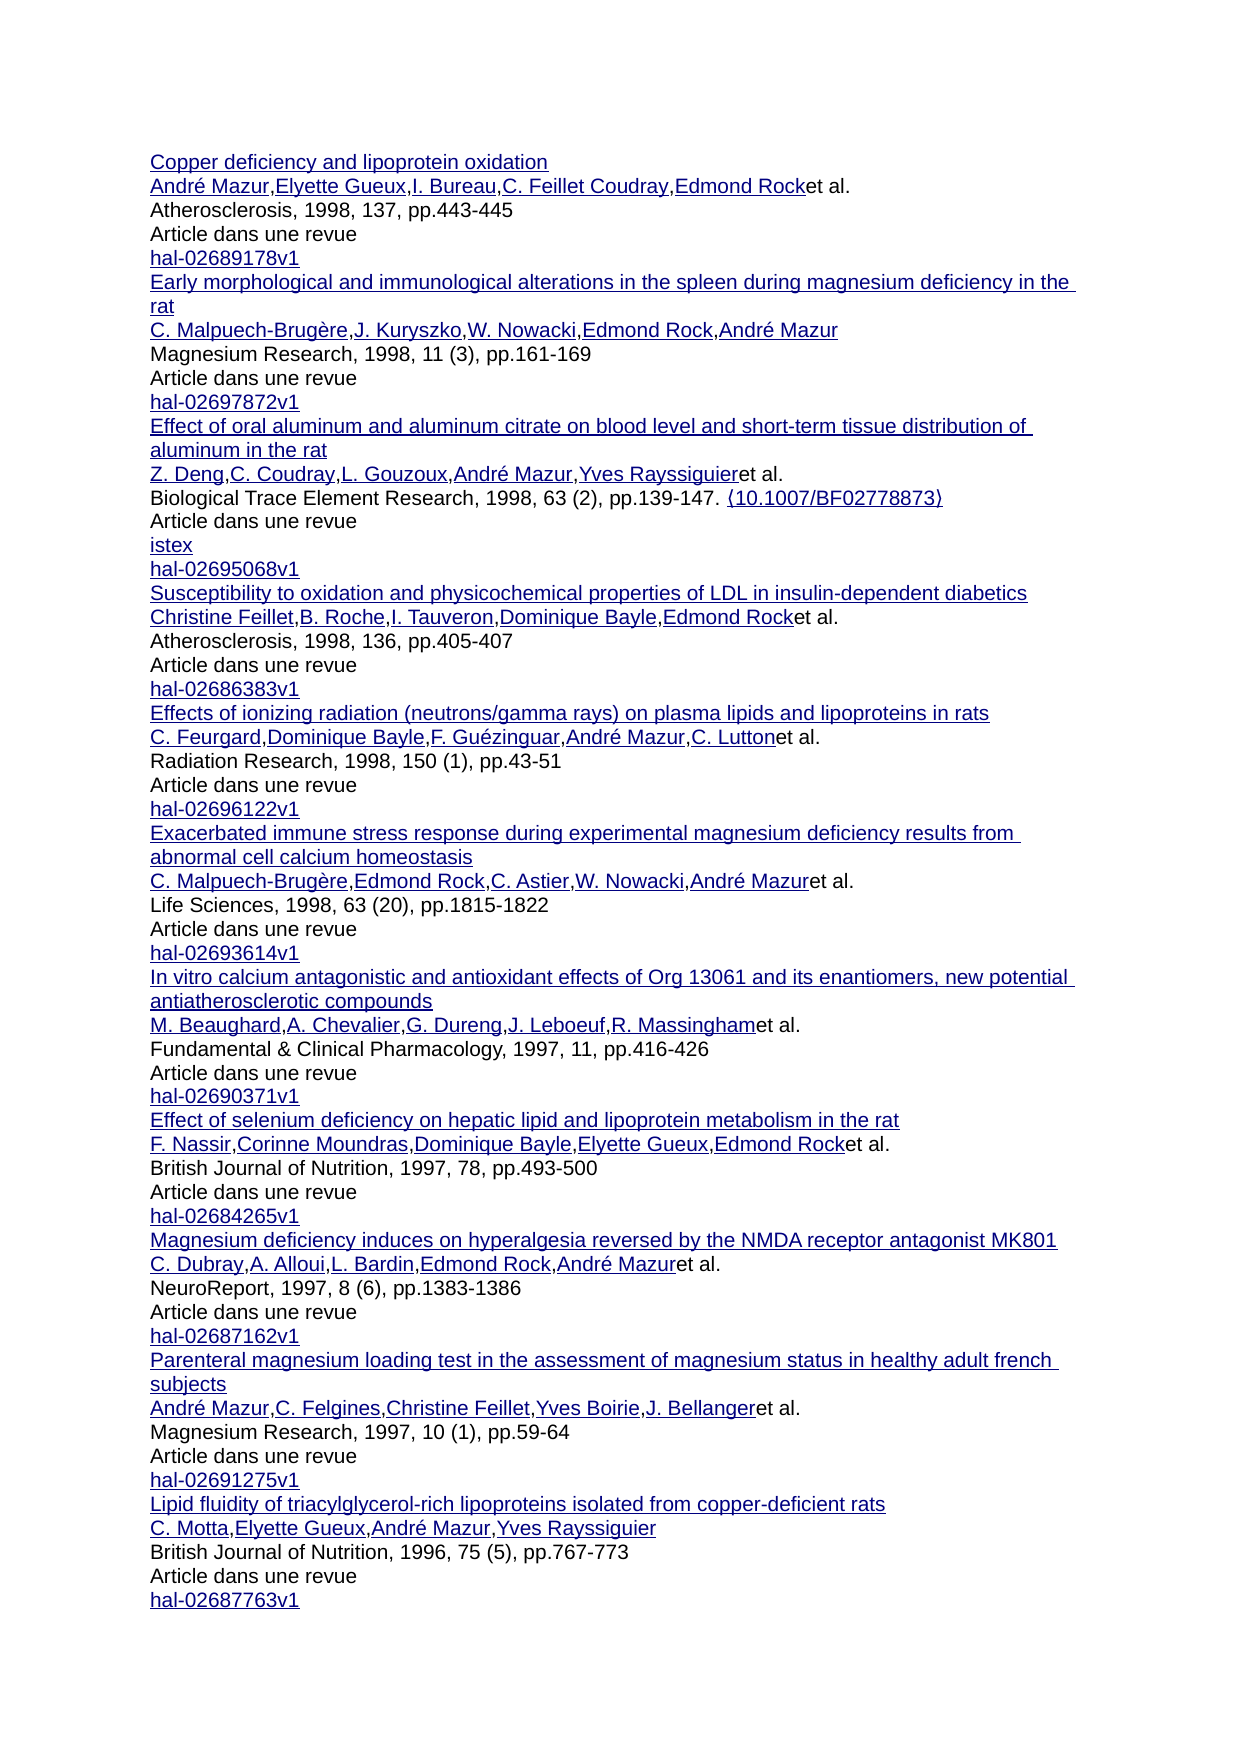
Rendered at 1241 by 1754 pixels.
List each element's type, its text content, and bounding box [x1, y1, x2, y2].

table_cell Early morphological and immunological alterations in the spleen during magnesium deficiency in the rat C. Malpuech-Brugère,J. Kuryszko,W. Nowacki,Edmond Rock,André Mazur Magnesium Research, 1998, 11 (3), pp.161-169 Article dans une revue hal-02697872v1 [150, 270, 1090, 413]
table_cell Effects of ionizing radiation (neutrons/gamma rays) on plasma lipids and lipoproteins in rats C. Feurgard,Dominique Bayle,F. Guézinguar,André Mazur,C. Luttonet al. Radiation Research, 1998, 150 (1), pp.43-51 Article dans une revue hal-02696122v1 [150, 701, 1090, 821]
table_cell In vitro calcium antagonistic and antioxidant effects of Org 13061 and its enantiomers, new potential antiatherosclerotic compounds M. Beaughard,A. Chevalier,G. Dureng,J. Leboeuf,R. Massinghamet al. Fundamental & Clinical Pharmacology, 1997, 11, pp.416-426 Article dans une revue hal-02690371v1 [150, 965, 1090, 1108]
table_cell Magnesium deficiency induces on hyperalgesia reversed by the NMDA receptor antagonist MK801 C. Dubray,A. Alloui,L. Bardin,Edmond Rock,André Mazuret al. NeuroReport, 1997, 8 (6), pp.1383-1386 Article dans une revue hal-02687162v1 [150, 1228, 1090, 1348]
table_cell Effect of selenium deficiency on hepatic lipid and lipoprotein metabolism in the rat F. Nassir,Corinne Moundras,Dominique Bayle,Elyette Gueux,Edmond Rocket al. British Journal of Nutrition, 1997, 78, pp.493-500 Article dans une revue hal-02684265v1 [150, 1108, 1090, 1228]
table_cell Lipid fluidity of triacylglycerol-rich lipoproteins isolated from copper-deficient rats C. Motta,Elyette Gueux,André Mazur,Yves Rayssiguier British Journal of Nutrition, 1996, 75 (5), pp.767-773 Article dans une revue hal-02687763v1 [150, 1492, 1090, 1611]
table_cell Copper deficiency and lipoprotein oxidation André Mazur,Elyette Gueux,I. Bureau,C. Feillet Coudray,Edmond Rocket al. Atherosclerosis, 1998, 137, pp.443-445 Article dans une revue hal-02689178v1 [150, 150, 1090, 270]
table_cell Parenteral magnesium loading test in the assessment of magnesium status in healthy adult french subjects André Mazur,C. Felgines,Christine Feillet,Yves Boirie,J. Bellangeret al. Magnesium Research, 1997, 10 (1), pp.59-64 Article dans une revue hal-02691275v1 [150, 1348, 1090, 1492]
table_cell Susceptibility to oxidation and physicochemical properties of LDL in insulin-dependent diabetics Christine Feillet,B. Roche,I. Tauveron,Dominique Bayle,Edmond Rocket al. Atherosclerosis, 1998, 136, pp.405-407 Article dans une revue hal-02686383v1 [150, 581, 1090, 701]
table_cell Effect of oral aluminum and aluminum citrate on blood level and short-term tissue distribution of aluminum in the rat Z. Deng,C. Coudray,L. Gouzoux,André Mazur,Yves Rayssiguieret al. Biological Trace Element Research, 1998, 63 (2), pp.139-147. ⟨10.1007/BF02778873⟩ Article dans une revue istex hal-02695068v1 [150, 414, 1090, 581]
table_cell Exacerbated immune stress response during experimental magnesium deficiency results from abnormal cell calcium homeostasis C. Malpuech-Brugère,Edmond Rock,C. Astier,W. Nowacki,André Mazuret al. Life Sciences, 1998, 63 (20), pp.1815-1822 Article dans une revue hal-02693614v1 [150, 821, 1090, 964]
